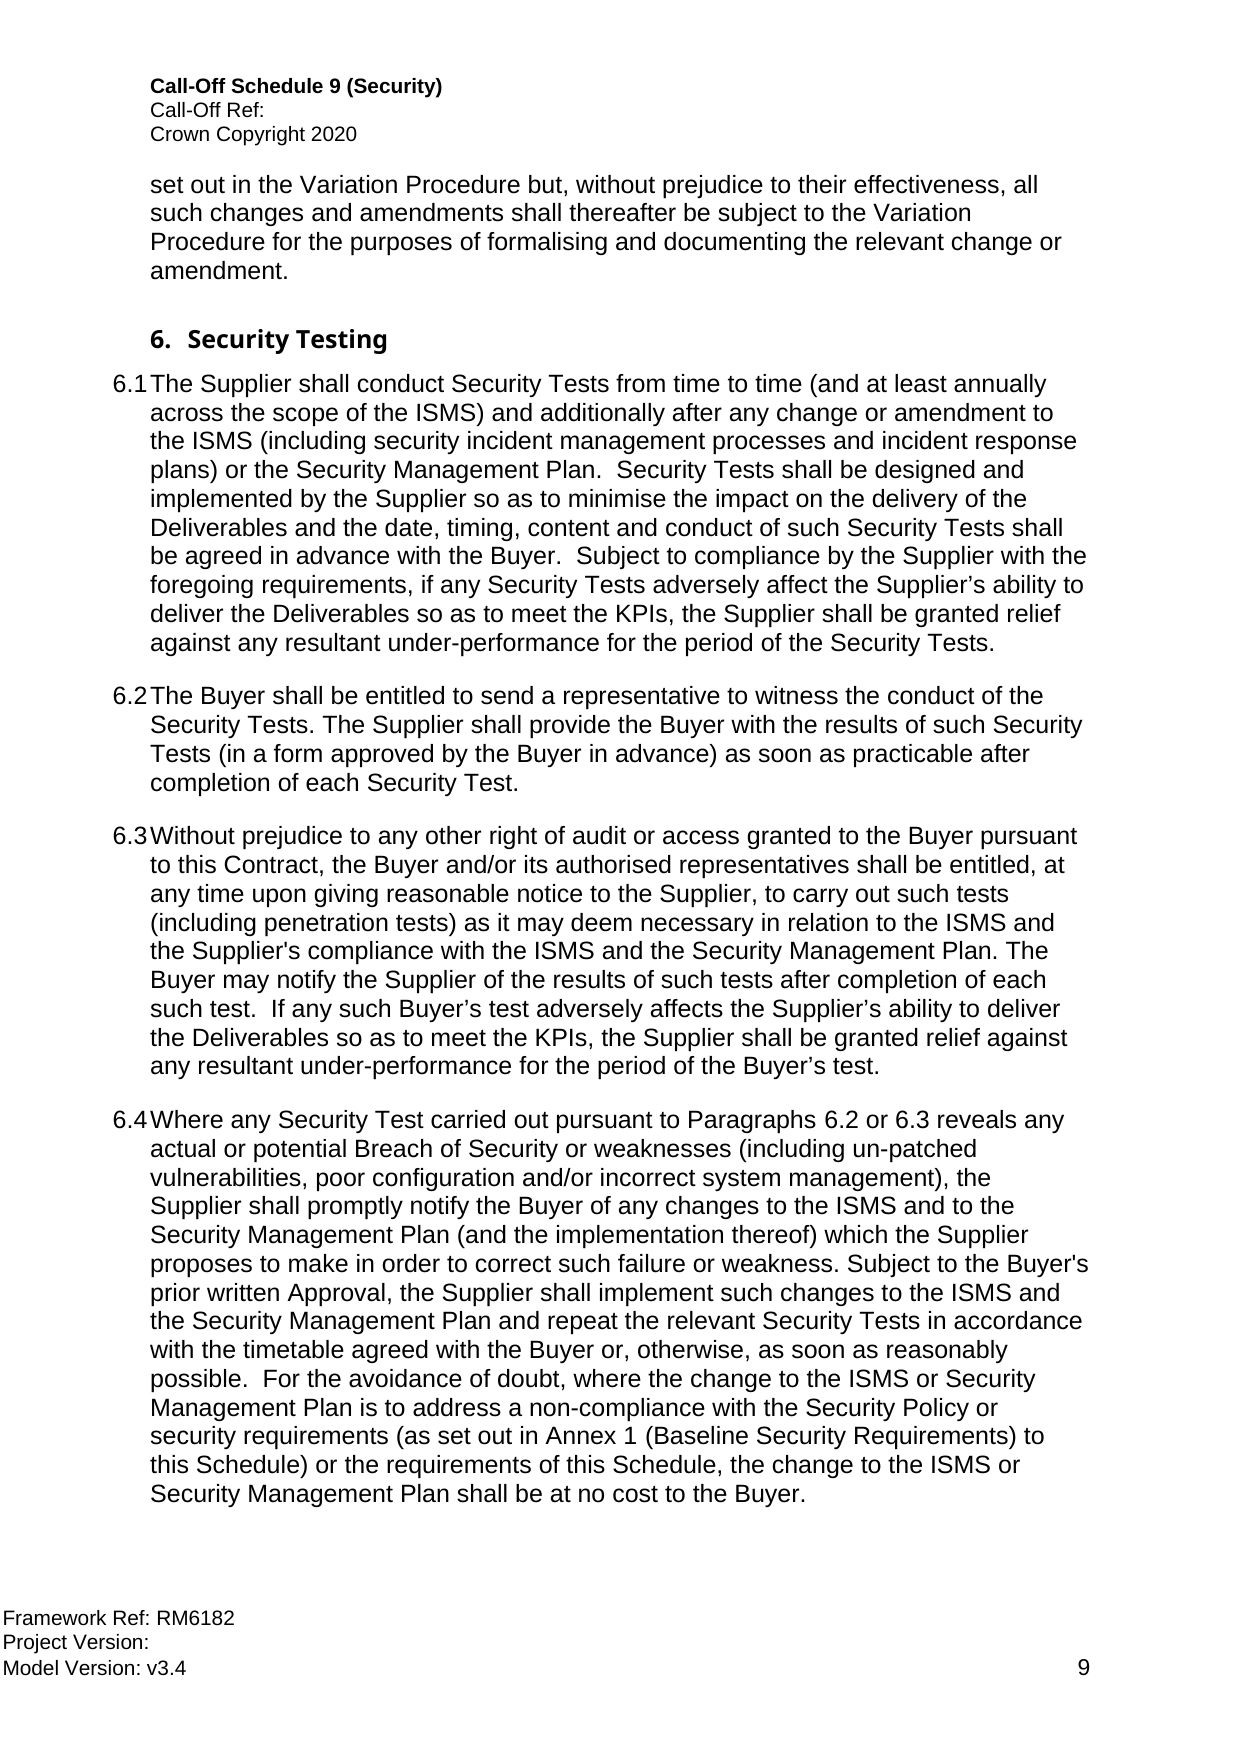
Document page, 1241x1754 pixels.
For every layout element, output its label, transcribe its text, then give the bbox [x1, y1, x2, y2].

list set out in the Variation Procedure but, without prejudice to their effectiveness, all such changes and amendments shall thereafter be subject to the Variation Procedure for the purposes of formalising and documenting the relevant change or amendment. [112, 170, 1090, 285]
list Where any Security Test carried out pursuant to Paragraphs 6.2 or 6.3 reveals any actual or potential Breach of Security or weaknesses (including un-patched vulnerabilities, poor configuration and/or incorrect system management), the Supplier shall promptly notify the Buyer of any changes to the ISMS and to the Security Management Plan (and the implementation thereof) which the Supplier proposes to make in order to correct such failure or weakness. Subject to the Buyer's prior written Approval, the Supplier shall implement such changes to the ISMS and the Security Management Plan and repeat the relevant Security Tests in accordance with the timetable agreed with the Buyer or, otherwise, as soon as reasonably possible. For the avoidance of doubt, where the change to the ISMS or Security Management Plan is to address a non-compliance with the Security Policy or security requirements (as set out in Annex 1 (Baseline Security Requirements) to this Schedule) or the requirements of this Schedule, the change to the ISMS or Security Management Plan shall be at no cost to the Buyer. [112, 1105, 1090, 1507]
list The Buyer shall be entitled to send a representative to witness the conduct of the Security Tests. The Supplier shall provide the Buyer with the results of such Security Tests (in a form approved by the Buyer in advance) as soon as practicable after completion of each Security Test. [112, 681, 1090, 796]
list The Supplier shall conduct Security Tests from time to time (and at least annually across the scope of the ISMS) and additionally after any change or amendment to the ISMS (including security incident management processes and incident response plans) or the Security Management Plan. Security Tests shall be designed and implemented by the Supplier so as to minimise the impact on the delivery of the Deliverables and the date, timing, content and conduct of such Security Tests shall be agreed in advance with the Buyer. Subject to compliance by the Supplier with the foregoing requirements, if any Security Tests adversely affect the Supplier’s ability to deliver the Deliverables so as to meet the KPIs, the Supplier shall be granted relief against any resultant under-performance for the period of the Security Tests. [112, 369, 1090, 656]
list Without prejudice to any other right of audit or access granted to the Buyer pursuant to this Contract, the Buyer and/or its authorised representatives shall be entitled, at any time upon giving reasonable notice to the Supplier, to carry out such tests (including penetration tests) as it may deem necessary in relation to the ISMS and the Supplier's compliance with the ISMS and the Security Management Plan. The Buyer may notify the Supplier of the results of such tests after completion of each such test. If any such Buyer’s test adversely affects the Supplier’s ability to deliver the Deliverables so as to meet the KPIs, the Supplier shall be granted relief against any resultant under-performance for the period of the Buyer’s test. [112, 821, 1090, 1080]
list Security Testing [150, 322, 1090, 356]
